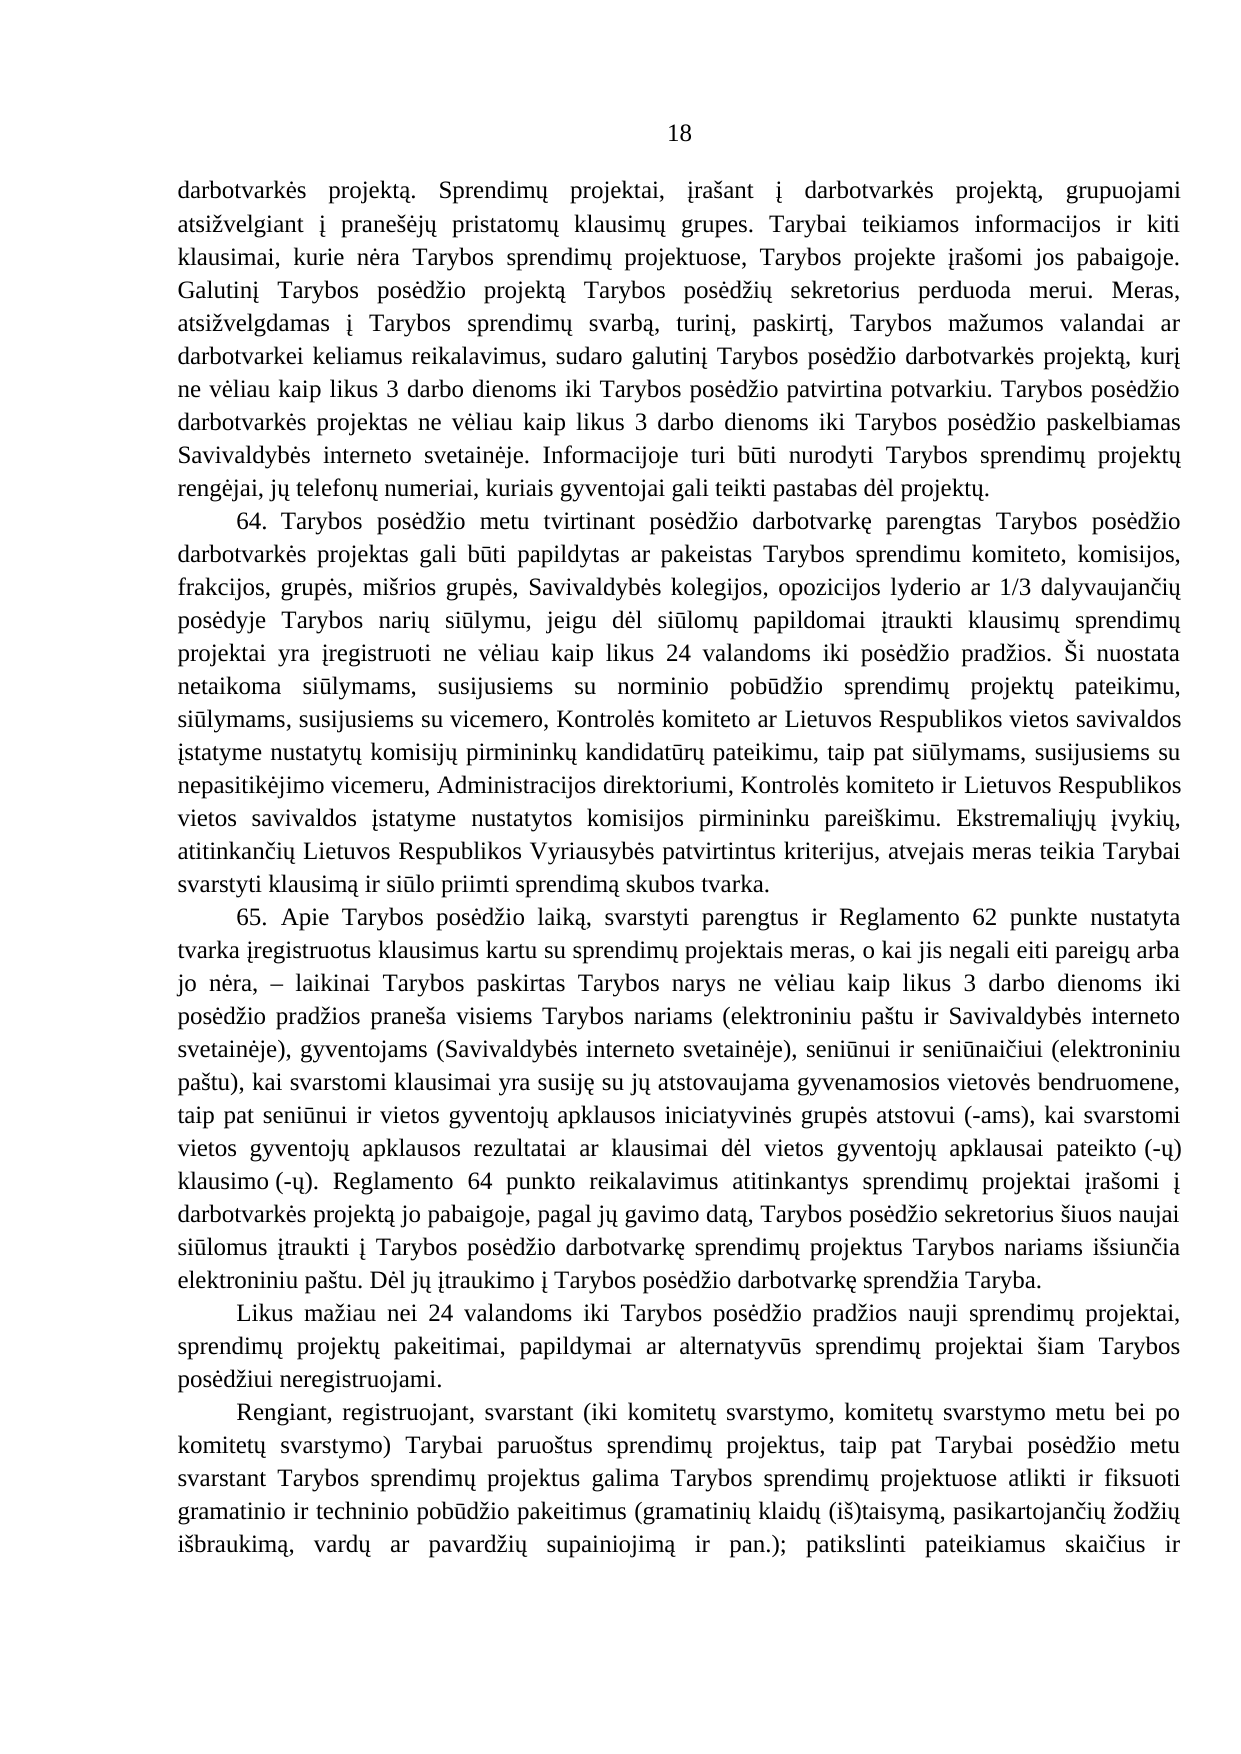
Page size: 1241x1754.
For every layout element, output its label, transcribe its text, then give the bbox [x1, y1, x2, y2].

text 65. Apie Tarybos posėdžio laiką, svarstyti parengtus ir Reglamento 62 punkte nustatyta tvarka įregistruotus klausimus kartu su sprendimų projektais meras, o kai jis negali eiti pareigų arba jo nėra, – laikinai Tarybos paskirtas Tarybos narys ne vėliau kaip likus 3 darbo dienoms iki posėdžio pradžios praneša visiems Tarybos nariams (elektroniniu paštu ir Savivaldybės interneto svetainėje), gyventojams (Savivaldybės interneto svetainėje), seniūnui ir seniūnaičiui (elektroniniu paštu), kai svarstomi klausimai yra susiję su jų atstovaujama gyvenamosios vietovės bendruomene, taip pat seniūnui ir vietos gyventojų apklausos iniciatyvinės grupės atstovui (-ams), kai svarstomi vietos gyventojų apklausos rezultatai ar klausimai dėl vietos gyventojų apklausai pateikto (-ų) klausimo (-ų). Reglamento 64 punkto reikalavimus atitinkantys sprendimų projektai įrašomi į darbotvarkės projektą jo pabaigoje, pagal jų gavimo datą, Tarybos posėdžio sekretorius šiuos naujai siūlomus įtraukti į Tarybos posėdžio darbotvarkę sprendimų projektus Tarybos nariams išsiunčia elektroniniu paštu. Dėl jų įtraukimo į Tarybos posėdžio darbotvarkę sprendžia Taryba. [177, 902, 1181, 1294]
text Likus mažiau nei 24 valandoms iki Tarybos posėdžio pradžios nauji sprendimų projektai, sprendimų projektų pakeitimai, papildymai ar alternatyvūs sprendimų projektai šiam Tarybos posėdžiui neregistruojami. [177, 1298, 1181, 1393]
text Rengiant, registruojant, svarstant (iki komitetų svarstymo, komitetų svarstymo metu bei po komitetų svarstymo) Tarybai paruoštus sprendimų projektus, taip pat Tarybai posėdžio metu svarstant Tarybos sprendimų projektus galima Tarybos sprendimų projektuose atlikti ir fiksuoti gramatinio ir techninio pobūdžio pakeitimus (gramatinių klaidų (iš)taisymą, pasikartojančių žodžių išbraukimą, vardų ar pavardžių supainiojimą ir pan.); patikslinti pateikiamus skaičius ir [177, 1397, 1181, 1558]
text darbotvarkės projektą. Sprendimų projektai, įrašant į darbotvarkės projektą, grupuojami atsižvelgiant į pranešėjų pristatomų klausimų grupes. Tarybai teikiamos informacijos ir kiti klausimai, kurie nėra Tarybos sprendimų projektuose, Tarybos projekte įrašomi jos pabaigoje. Galutinį Tarybos posėdžio projektą Tarybos posėdžių sekretorius perduoda merui. Meras, atsižvelgdamas į Tarybos sprendimų svarbą, turinį, paskirtį, Tarybos mažumos valandai ar darbotvarkei keliamus reikalavimus, sudaro galutinį Tarybos posėdžio darbotvarkės projektą, kurį ne vėliau kaip likus 3 darbo dienoms iki Tarybos posėdžio patvirtina potvarkiu. Tarybos posėdžio darbotvarkės projektas ne vėliau kaip likus 3 darbo dienoms iki Tarybos posėdžio paskelbiamas Savivaldybės interneto svetainėje. Informacijoje turi būti nurodyti Tarybos sprendimų projektų rengėjai, jų telefonų numeriai, kuriais gyventojai gali teikti pastabas dėl projektų. [177, 176, 1181, 502]
text 64. Tarybos posėdžio metu tvirtinant posėdžio darbotvarkę parengtas Tarybos posėdžio darbotvarkės projektas gali būti papildytas ar pakeistas Tarybos sprendimu komiteto, komisijos, frakcijos, grupės, mišrios grupės, Savivaldybės kolegijos, opozicijos lyderio ar 1/3 dalyvaujančių posėdyje Tarybos narių siūlymu, jeigu dėl siūlomų papildomai įtraukti klausimų sprendimų projektai yra įregistruoti ne vėliau kaip likus 24 valandoms iki posėdžio pradžios. Ši nuostata netaikoma siūlymams, susijusiems su norminio pobūdžio sprendimų projektų pateikimu, siūlymams, susijusiems su vicemero, Kontrolės komiteto ar Lietuvos Respublikos vietos savivaldos įstatyme nustatytų komisijų pirmininkų kandidatūrų pateikimu, taip pat siūlymams, susijusiems su nepasitikėjimo vicemeru, Administracijos direktoriumi, Kontrolės komiteto ir Lietuvos Respublikos vietos savivaldos įstatyme nustatytos komisijos pirmininku pareiškimu. Ekstremaliųjų įvykių, atitinkančių Lietuvos Respublikos Vyriausybės patvirtintus kriterijus, atvejais meras teikia Tarybai svarstyti klausimą ir siūlo priimti sprendimą skubos tvarka. [177, 506, 1181, 898]
